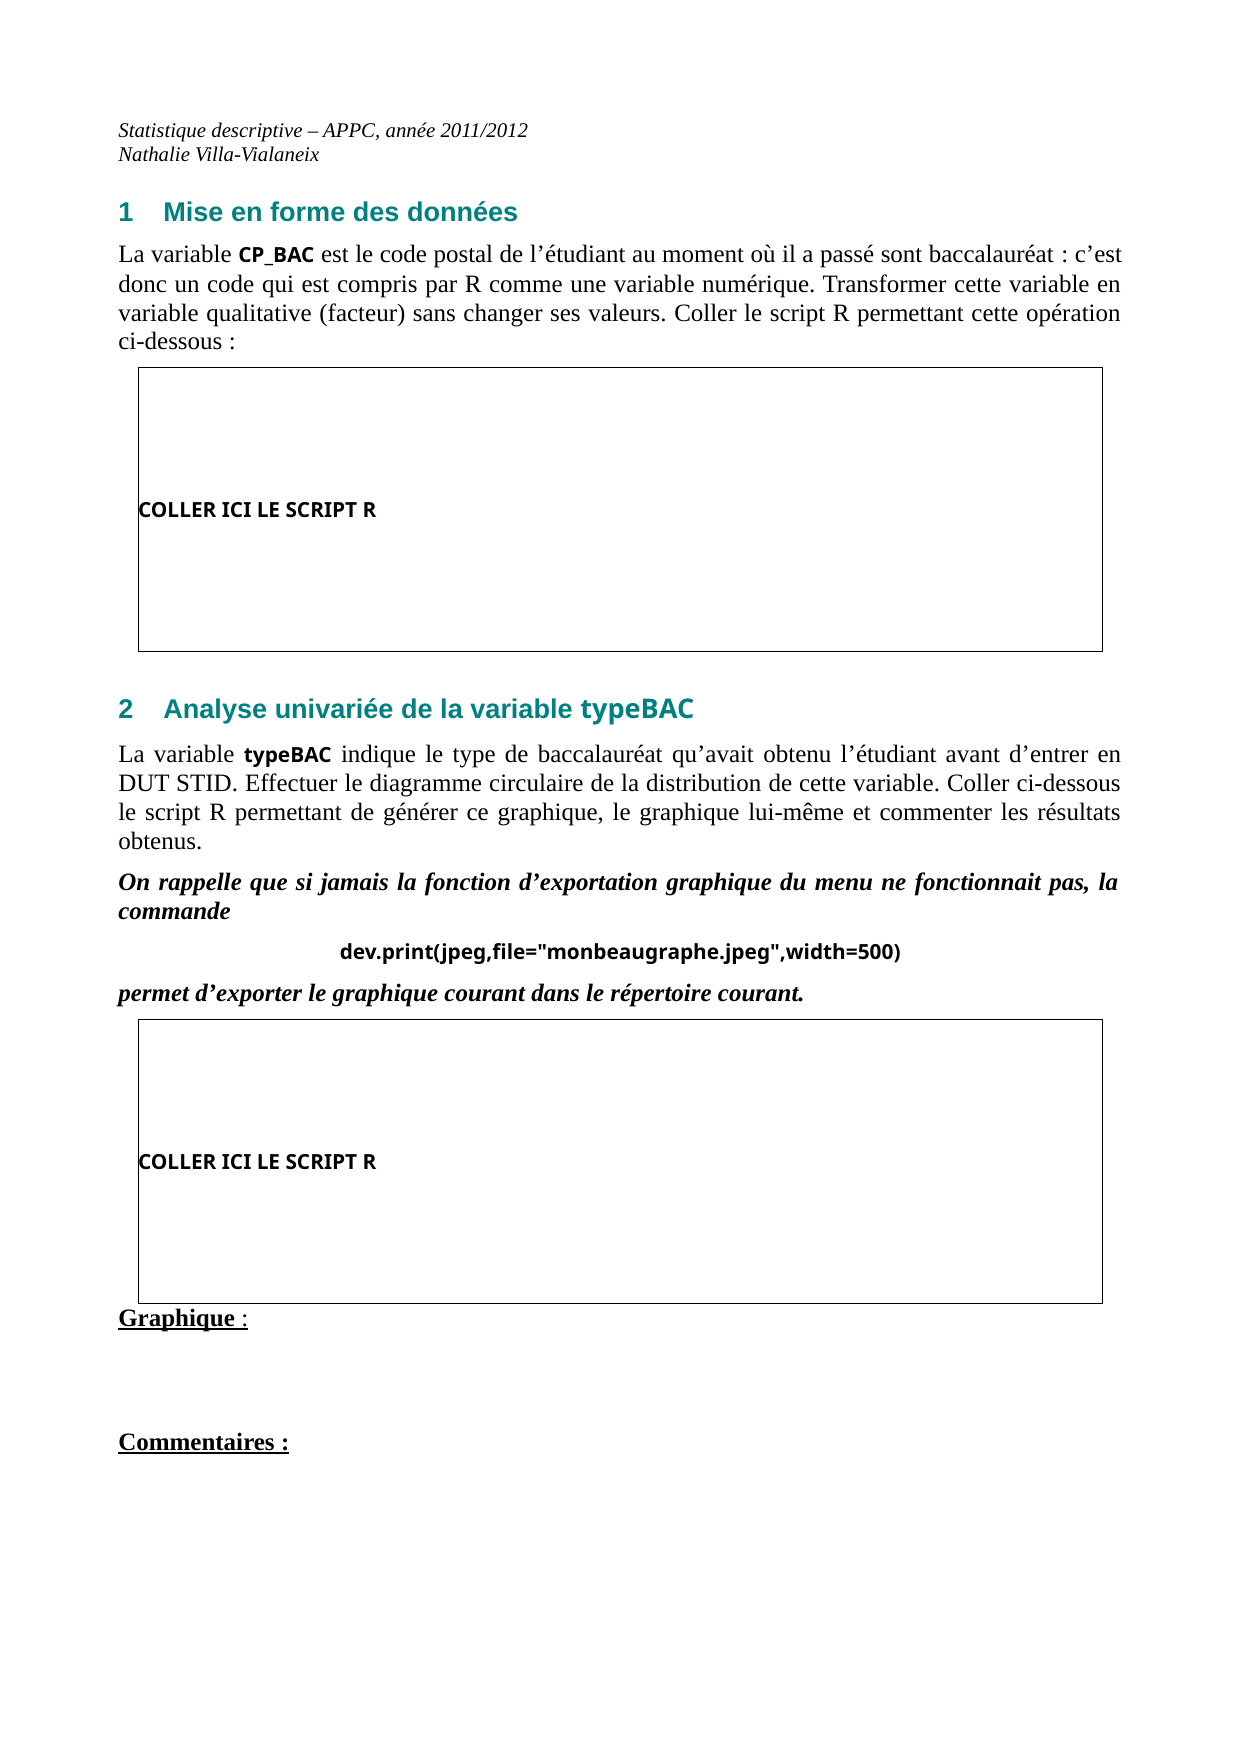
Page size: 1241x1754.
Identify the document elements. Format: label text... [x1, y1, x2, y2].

text On rappelle que si jamais la fonction d’exportation graphique du menu ne fonctionnait pas, la commande [118, 867, 1122, 924]
text Graphique : [118, 1303, 1122, 1332]
subtitle Analyse univariée de la variable typeBAC [118, 689, 1122, 726]
text permet d’exporter le graphique courant dans le répertoire courant. [118, 978, 1122, 1007]
list La variable CP_BAC est le code postal de l’étudiant au moment où il a passé sont baccalauréat : c’est donc un code qui est compris par R comme une variable numérique. Transformer cette variable en variable qualitative (facteur) sans changer ses valeurs. Coller le script R permettant cette opération ci-dessous : [81, 239, 1122, 355]
list La variable typeBAC indique le type de baccalauréat qu’avait obtenu l’étudiant avant d’entrer en DUT STID. Effectuer le diagramme circulaire de la distribution de cette variable. Coller ci-dessous le script R permettant de générer ce graphique, le graphique lui-même et commenter les résultats obtenus. [81, 739, 1122, 854]
text Commentaires : [118, 1427, 1122, 1456]
subtitle Mise en forme des données [118, 196, 1122, 227]
text dev.print(jpeg,file="monbeaugraphe.jpeg",width=500) [118, 937, 1122, 966]
